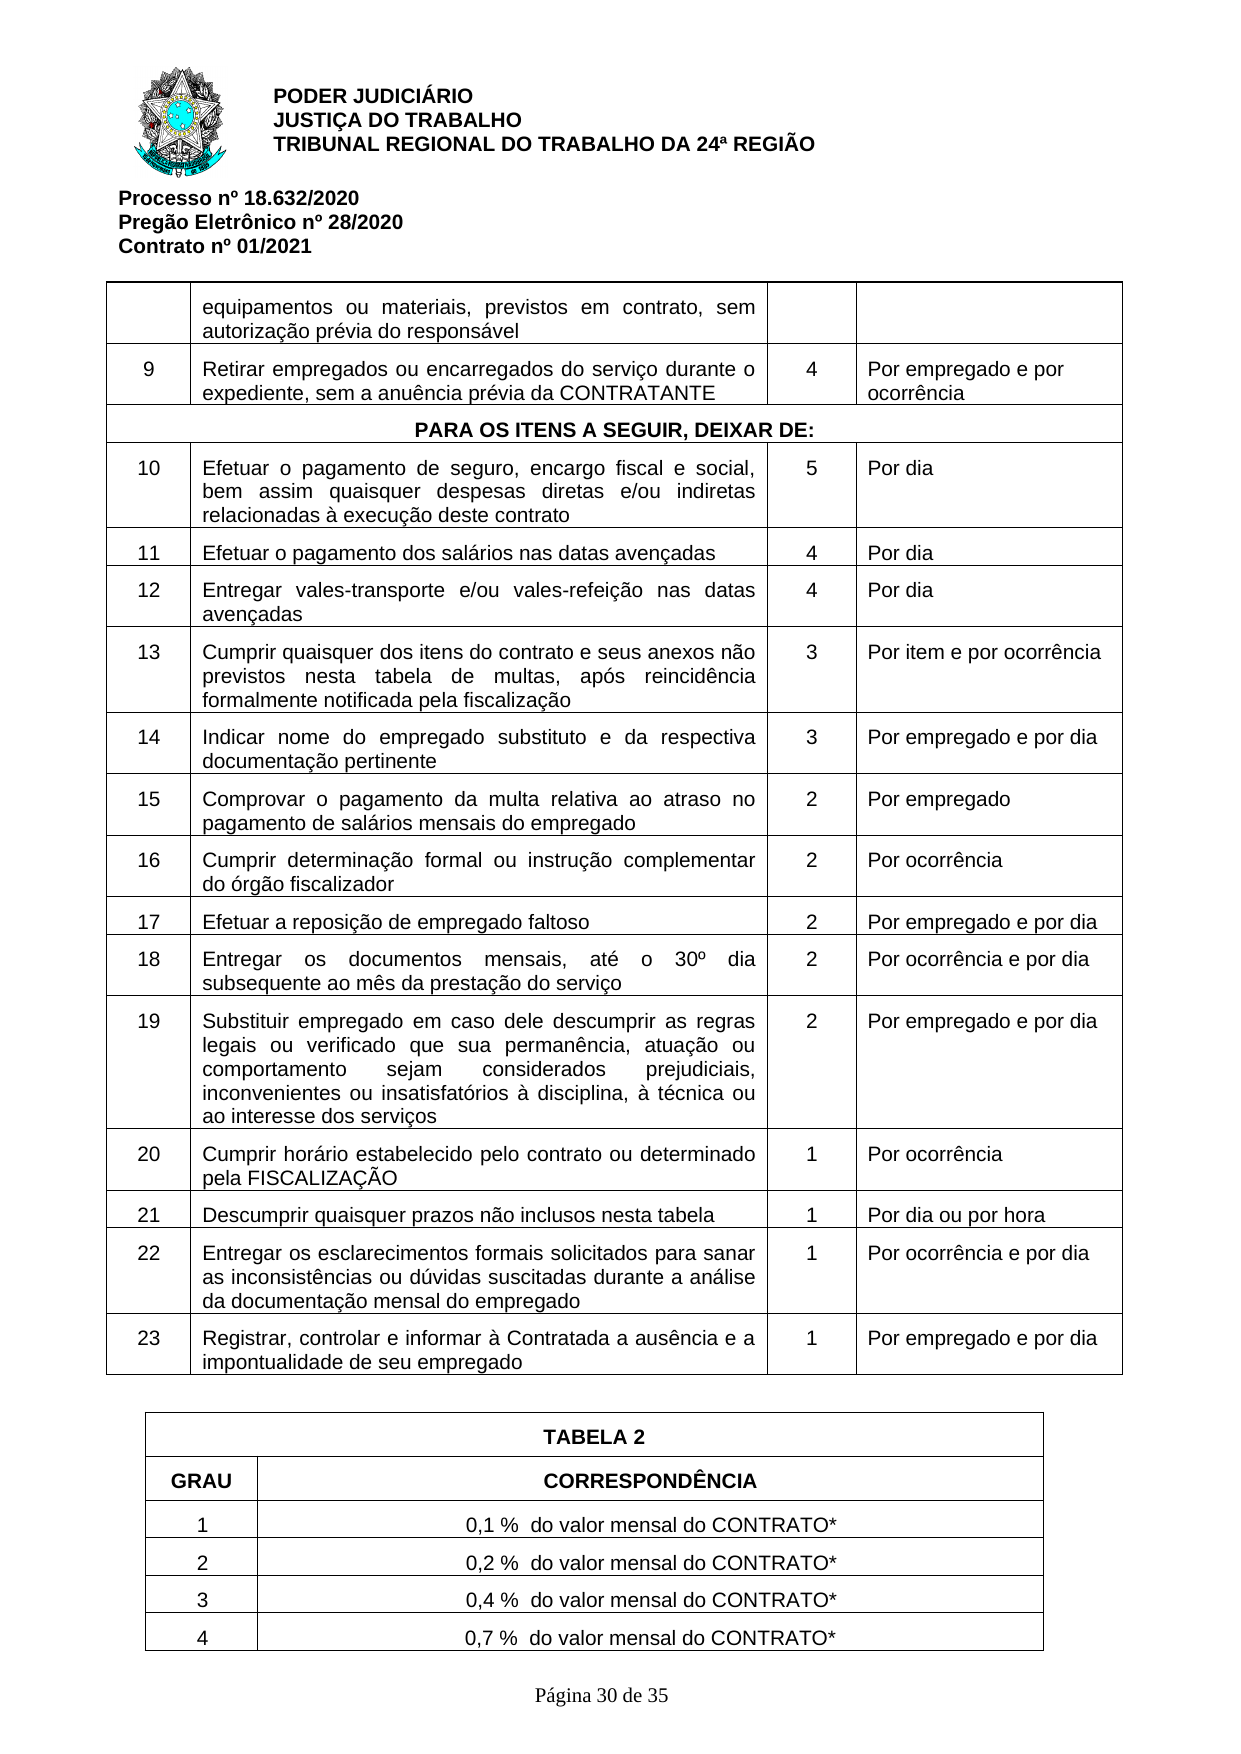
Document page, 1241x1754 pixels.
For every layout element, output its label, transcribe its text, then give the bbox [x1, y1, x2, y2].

table_cell 4 [768, 566, 856, 626]
table_cell 4 [768, 344, 856, 404]
table_cell Entregar vales-transporte e/ou vales-refeição nas datas avençadas [191, 566, 767, 626]
table_cell 2 [768, 836, 856, 896]
table_cell Entregar os documentos mensais, até o 30º dia subsequente ao mês da prestação do serviço [191, 935, 767, 995]
table_cell 1 [768, 1314, 856, 1374]
table_cell Retirar empregados ou encarregados do serviço durante o expediente, sem a anuência prévia da CONTRATANTE [191, 344, 767, 404]
table_cell 14 [107, 713, 190, 773]
table_cell 2 [768, 774, 856, 834]
table_cell Por empregado e por ocorrência [857, 344, 1122, 404]
table_cell Por empregado e por dia [857, 996, 1122, 1128]
table_cell 22 [107, 1228, 190, 1313]
table_cell 3 [146, 1576, 257, 1612]
table_cell 4 [146, 1613, 257, 1649]
table_cell 4 [768, 528, 856, 565]
table_cell Registrar, controlar e informar à Contratada a ausência e a impontualidade de seu empregado [191, 1314, 767, 1374]
table_cell 2 [768, 935, 856, 995]
table_cell Por ocorrência [857, 1129, 1122, 1190]
table_cell Comprovar o pagamento da multa relativa ao atraso no pagamento de salários mensais do empregado [191, 774, 767, 834]
table_cell Efetuar o pagamento de seguro, encargo fiscal e social, bem assim quaisquer despesas diretas e/ou indiretas relacionadas à execução deste contrato [191, 443, 767, 527]
table_cell Cumprir horário estabelecido pelo contrato ou determinado pela FISCALIZAÇÃO [191, 1129, 767, 1190]
table_cell Descumprir quaisquer prazos não inclusos nesta tabela [191, 1191, 767, 1227]
table_cell Efetuar a reposição de empregado faltoso [191, 897, 767, 933]
table_cell 19 [107, 996, 190, 1128]
table_cell Cumprir determinação formal ou instrução complementar do órgão fiscalizador [191, 836, 767, 896]
table_cell Efetuar o pagamento dos salários nas datas avençadas [191, 528, 767, 565]
table_cell 1 [146, 1501, 257, 1537]
table_cell CORRESPONDÊNCIA [258, 1457, 1043, 1499]
table_cell Substituir empregado em caso dele descumprir as regras legais ou verificado que sua permanência, atuação ou comportamento sejam considerados prejudiciais, inconvenientes ou insatisfatórios à disciplina, à técnica ou ao interesse dos serviços [191, 996, 767, 1128]
table_cell 0,2 % do valor mensal do CONTRATO* [258, 1538, 1043, 1574]
table_cell Entregar os esclarecimentos formais solicitados para sanar as inconsistências ou dúvidas suscitadas durante a análise da documentação mensal do empregado [191, 1228, 767, 1313]
table_cell 9 [107, 344, 190, 404]
table_cell [768, 283, 856, 343]
table_cell PARA OS ITENS A SEGUIR, DEIXAR DE: [107, 405, 1122, 442]
table_cell [107, 283, 190, 343]
table_cell 15 [107, 774, 190, 834]
table_cell 2 [146, 1538, 257, 1574]
table_cell 0,1 % do valor mensal do CONTRATO* [258, 1501, 1043, 1537]
table_cell Por dia [857, 443, 1122, 527]
table_cell Por dia [857, 528, 1122, 565]
table_cell Por empregado e por dia [857, 1314, 1122, 1374]
table_cell Por item e por ocorrência [857, 627, 1122, 712]
table_cell 10 [107, 443, 190, 527]
table_cell Por ocorrência e por dia [857, 1228, 1122, 1313]
table_cell 2 [768, 996, 856, 1128]
table_cell [857, 283, 1122, 343]
table_cell 2 [768, 897, 856, 933]
table_cell Por empregado [857, 774, 1122, 834]
table_cell Por empregado e por dia [857, 897, 1122, 933]
table_cell 1 [768, 1191, 856, 1227]
table_cell Por ocorrência [857, 836, 1122, 896]
table_cell 21 [107, 1191, 190, 1227]
table_cell equipamentos ou materiais, previstos em contrato, sem autorização prévia do responsável [191, 283, 767, 343]
table_cell 5 [768, 443, 856, 527]
table_cell 0,7 % do valor mensal do CONTRATO* [258, 1613, 1043, 1649]
table_cell Por empregado e por dia [857, 713, 1122, 773]
table_cell 1 [768, 1228, 856, 1313]
table_cell 3 [768, 627, 856, 712]
table_cell 3 [768, 713, 856, 773]
table_cell 1 [768, 1129, 856, 1190]
table_cell 20 [107, 1129, 190, 1190]
table_cell Cumprir quaisquer dos itens do contrato e seus anexos não previstos nesta tabela de multas, após reincidência formalmente notificada pela fiscalização [191, 627, 767, 712]
table_cell 12 [107, 566, 190, 626]
table_cell 0,4 % do valor mensal do CONTRATO* [258, 1576, 1043, 1612]
table_cell Por dia [857, 566, 1122, 626]
table_header TABELA 2 [146, 1413, 1043, 1456]
table_cell Por dia ou por hora [857, 1191, 1122, 1227]
table_cell Indicar nome do empregado substituto e da respectiva documentação pertinente [191, 713, 767, 773]
table_cell 16 [107, 836, 190, 896]
picture [133, 66, 228, 178]
table_cell 23 [107, 1314, 190, 1374]
table_cell GRAU [146, 1457, 257, 1499]
table_cell Por ocorrência e por dia [857, 935, 1122, 995]
table_cell 11 [107, 528, 190, 565]
table_cell 17 [107, 897, 190, 933]
table_cell 13 [107, 627, 190, 712]
table_cell 18 [107, 935, 190, 995]
